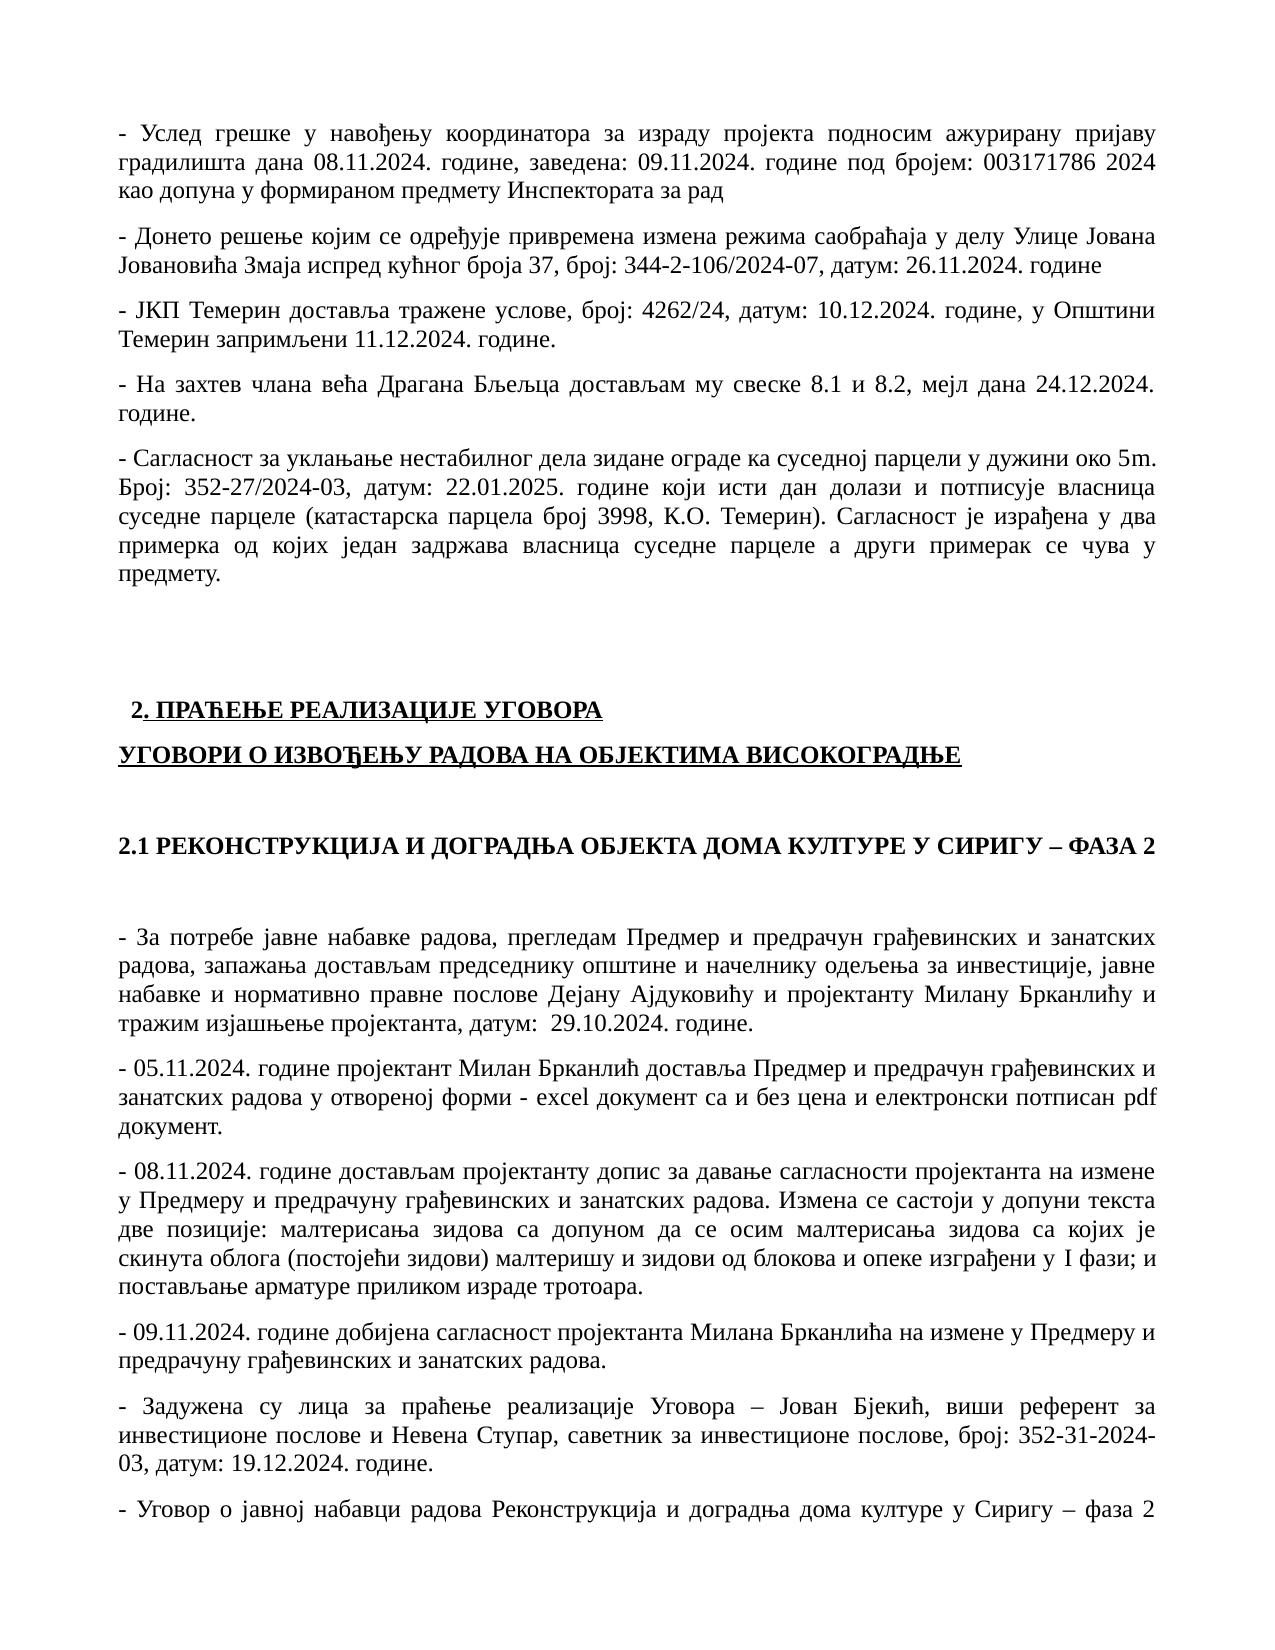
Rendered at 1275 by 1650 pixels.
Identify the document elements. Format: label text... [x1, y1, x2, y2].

text - 08.11.2024. године достављам пројектанту допис за давање сагласности пројектанта на измене у Предмеру и предрачуну грађевинских и занатских радова. Измена се састоји у допуни текста две позиције: малтерисања зидова са допуном да се осим малтерисања зидова са којих је скинута облога (постојећи зидови) малтеришу и зидови од блокова и опеке изграђени у I фази; и постављање арматуре приликом израде тротоара. [118, 1156, 1157, 1300]
text - Донето решење којим се одређује привремена измена режима саобраћаја у делу Улице Јована Јовановића Змаја испред кућног броја 37, број: 344-2-106/2024-07, датум: 26.11.2024. године [118, 221, 1157, 278]
text - На захтев члана већа Драгана Бљељца достављам му свеске 8.1 и 8.2, мејл дана 24.12.2024. године. [118, 369, 1157, 427]
text - За потребе јавне набавке радова, прегледам Предмер и предрачун грађевинских и занатских радова, запажања достављам председнику општине и начелнику одељења за инвестиције, јавне набавке и нормативно правне послове Дејану Ајдуковићу и пројектанту Милану Брканлићу и тражим изјашњење пројектанта, датум: 29.10.2024. године. [118, 922, 1157, 1037]
text - Услед грешке у навођењу координатора за израду пројекта подносим ажурирану пријаву градилишта дана 08.11.2024. године, заведена: 09.11.2024. године под бројем: 003171786 2024 као допуна у формираном предмету Инспектората за рад [118, 118, 1157, 204]
text - ЈКП Темерин доставља тражене услове, број: 4262/24, датум: 10.12.2024. године, у Општини Темерин запримљени 11.12.2024. године. [118, 295, 1157, 353]
text - Уговор о јавној набавци радова Реконструкција и доградња дома културе у Сиригу – фаза 2 [118, 1494, 1157, 1523]
text - 05.11.2024. године пројектант Милан Брканлић доставља Предмер и предрачун грађевинских и занатских радова у отвореној форми - excel документ са и без цена и електронски потписан pdf документ. [118, 1053, 1157, 1140]
text 2. ПРАЋЕЊЕ РЕАЛИЗАЦИЈЕ УГОВОРА [118, 695, 1157, 723]
text 2.1 РЕКОНСТРУКЦИЈА И ДОГРАДЊА ОБЈЕКТА ДОМА КУЛТУРЕ У СИРИГУ – ФАЗА 2 [118, 831, 1157, 860]
text УГОВОРИ О ИЗВОЂЕЊУ РАДОВА НА ОБЈЕКТИМА ВИСОКОГРАДЊЕ [118, 740, 1157, 769]
text - Сагласност за уклањање нестабилног дела зидане ограде ка суседној парцели у дужини око 5m. Број: 352-27/2024-03, датум: 22.01.2025. године који исти дан долази и потписује власница суседне парцеле (катастарска парцела број 3998, К.О. Темерин). Сагласност је израђена у два примерка од којих један задржава власница суседне парцеле а други примерак се чува у предмету. [118, 443, 1157, 587]
text - 09.11.2024. године добијена сагласност пројектанта Милана Брканлића на измене у Предмеру и предрачуну грађевинских и занатских радова. [118, 1317, 1157, 1374]
text - Задужена су лица за праћење реализације Уговора – Јован Бјекић, виши референт за инвестиционе послове и Невена Ступар, саветник за инвестиционе послове, број: 352-31-2024-03, датум: 19.12.2024. године. [118, 1391, 1157, 1477]
